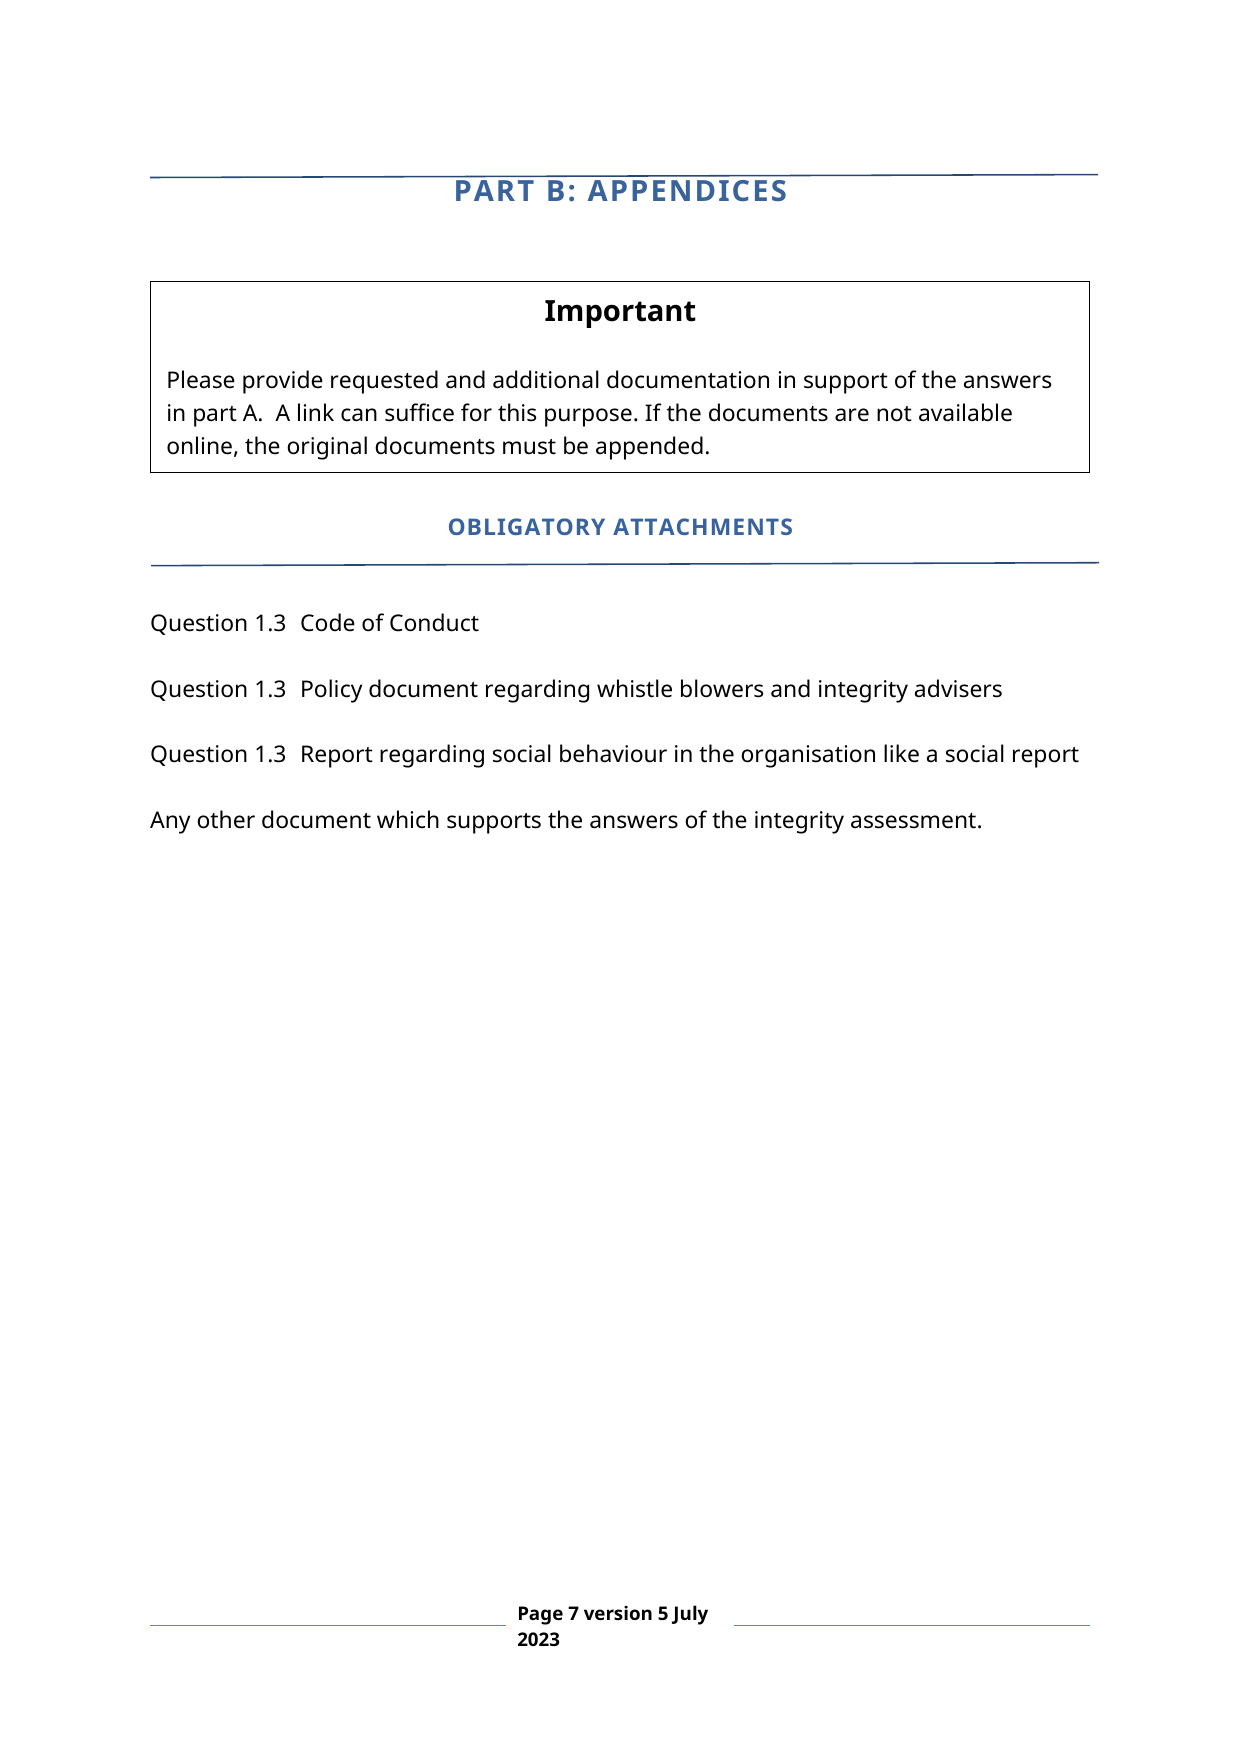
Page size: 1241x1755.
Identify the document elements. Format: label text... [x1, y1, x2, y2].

text Question 1.3 Policy document regarding whistle blowers and integrity advisers [150, 673, 1090, 704]
text Question 1.3 Report regarding social behaviour in the organisation like a social report [150, 738, 1090, 769]
subtitle [150, 170, 1090, 176]
text Question 1.3 Code of Conduct [150, 607, 1090, 638]
subtitle obligatory attachments [150, 511, 1090, 542]
text Any other document which supports the answers of the integrity assessment. [150, 804, 1090, 863]
text Important [166, 290, 1074, 329]
subtitle PART B: Appendices [150, 176, 1090, 210]
text Please provide requested and additional documentation in support of the answers in part A. A link can suffice for this purpose. If the documents are not available online, the original documents must be appended. [166, 364, 1074, 461]
